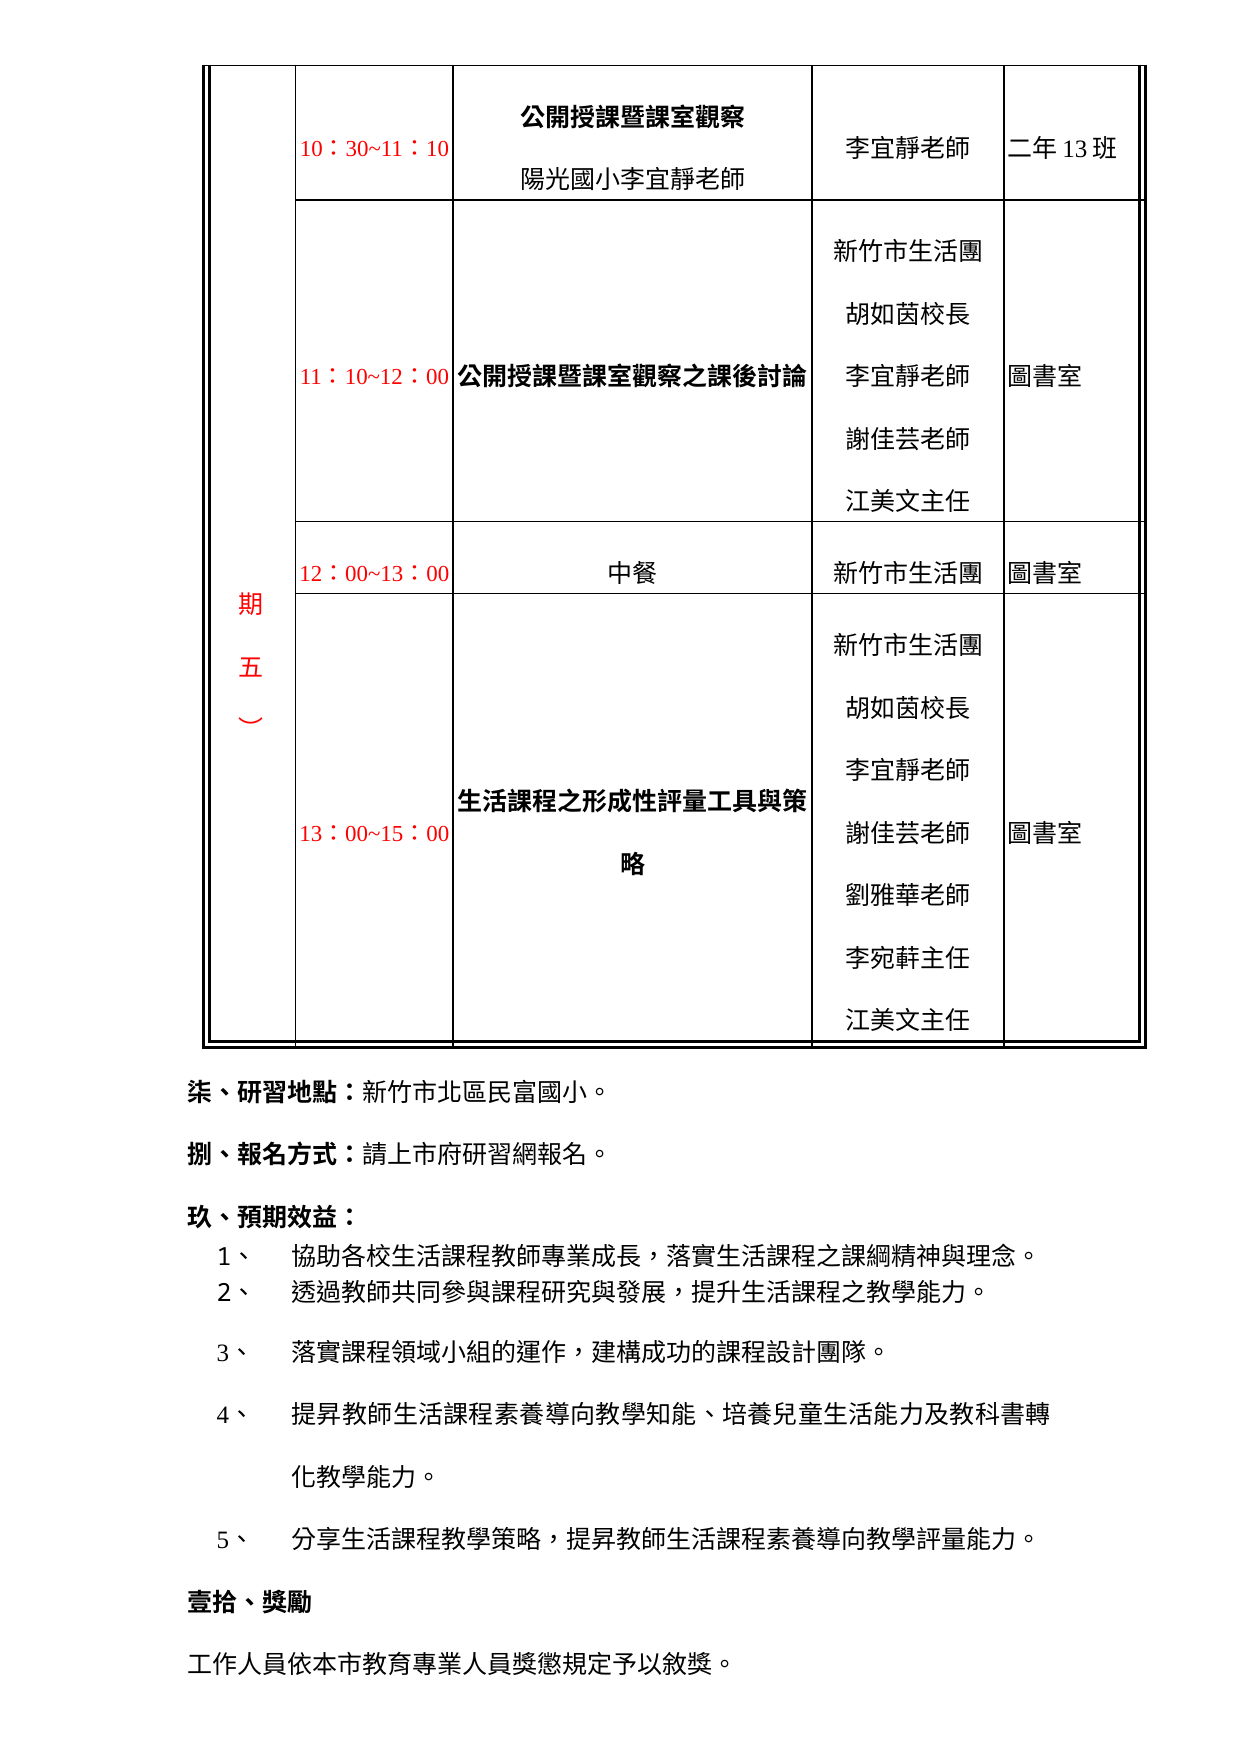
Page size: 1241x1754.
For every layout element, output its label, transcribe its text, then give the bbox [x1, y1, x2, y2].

list 分享生活課程教學策略，提昇教師生活課程素養導向教學評量能力。 [216, 1496, 1053, 1559]
table_cell 圖書室 [1005, 201, 1138, 521]
table_cell 11：10~12：00 [296, 201, 452, 521]
table_cell 12：00~13：00 [296, 522, 452, 593]
table_cell 圖書室 [1005, 594, 1138, 1039]
table_cell 期 五 ︶ [211, 66, 295, 1039]
list 透過教師共同參與課程研究與發展，提升生活課程之教學能力。 [216, 1273, 1053, 1309]
table_cell 公開授課暨課室觀察之課後討論 [454, 201, 811, 521]
table_cell 10：30~11：10 [296, 66, 452, 199]
table_cell 李宜靜老師 [813, 66, 1003, 199]
table_cell 生活課程之形成性評量工具與策略 [454, 594, 811, 1039]
text 柒、研習地點：新竹市北區民富國小。 [187, 1049, 1053, 1111]
text 玖、預期效益： [187, 1174, 1053, 1236]
list 落實課程領域小組的運作，建構成功的課程設計團隊。 [216, 1309, 1053, 1371]
table_cell 公開授課暨課室觀察 陽光國小李宜靜老師 [454, 66, 811, 199]
text 捌、報名方式：請上市府研習網報名。 [187, 1111, 1053, 1174]
list 協助各校生活課程教師專業成長，落實生活課程之課綱精神與理念。 [216, 1236, 1053, 1273]
table_cell 二年13班 [1005, 66, 1138, 199]
table_cell 新竹市生活團 胡如茵校長 李宜靜老師 謝佳芸老師 劉雅華老師 李宛蓒主任 江美文主任 [813, 594, 1003, 1039]
table_cell 中餐 [454, 522, 811, 593]
table_cell 新竹市生活團 [813, 522, 1003, 593]
table_cell 13：00~15：00 [296, 594, 452, 1039]
table_cell 新竹市生活團 胡如茵校長 李宜靜老師 謝佳芸老師 江美文主任 [813, 201, 1003, 521]
list 提昇教師生活課程素養導向教學知能、培養兒童生活能力及教科書轉化教學能力。 [216, 1371, 1053, 1496]
text 工作人員依本市教育專業人員獎懲規定予以敘獎。 [187, 1621, 1053, 1684]
table_cell 圖書室 [1005, 522, 1138, 593]
text 壹拾、獎勵 [187, 1559, 1053, 1621]
